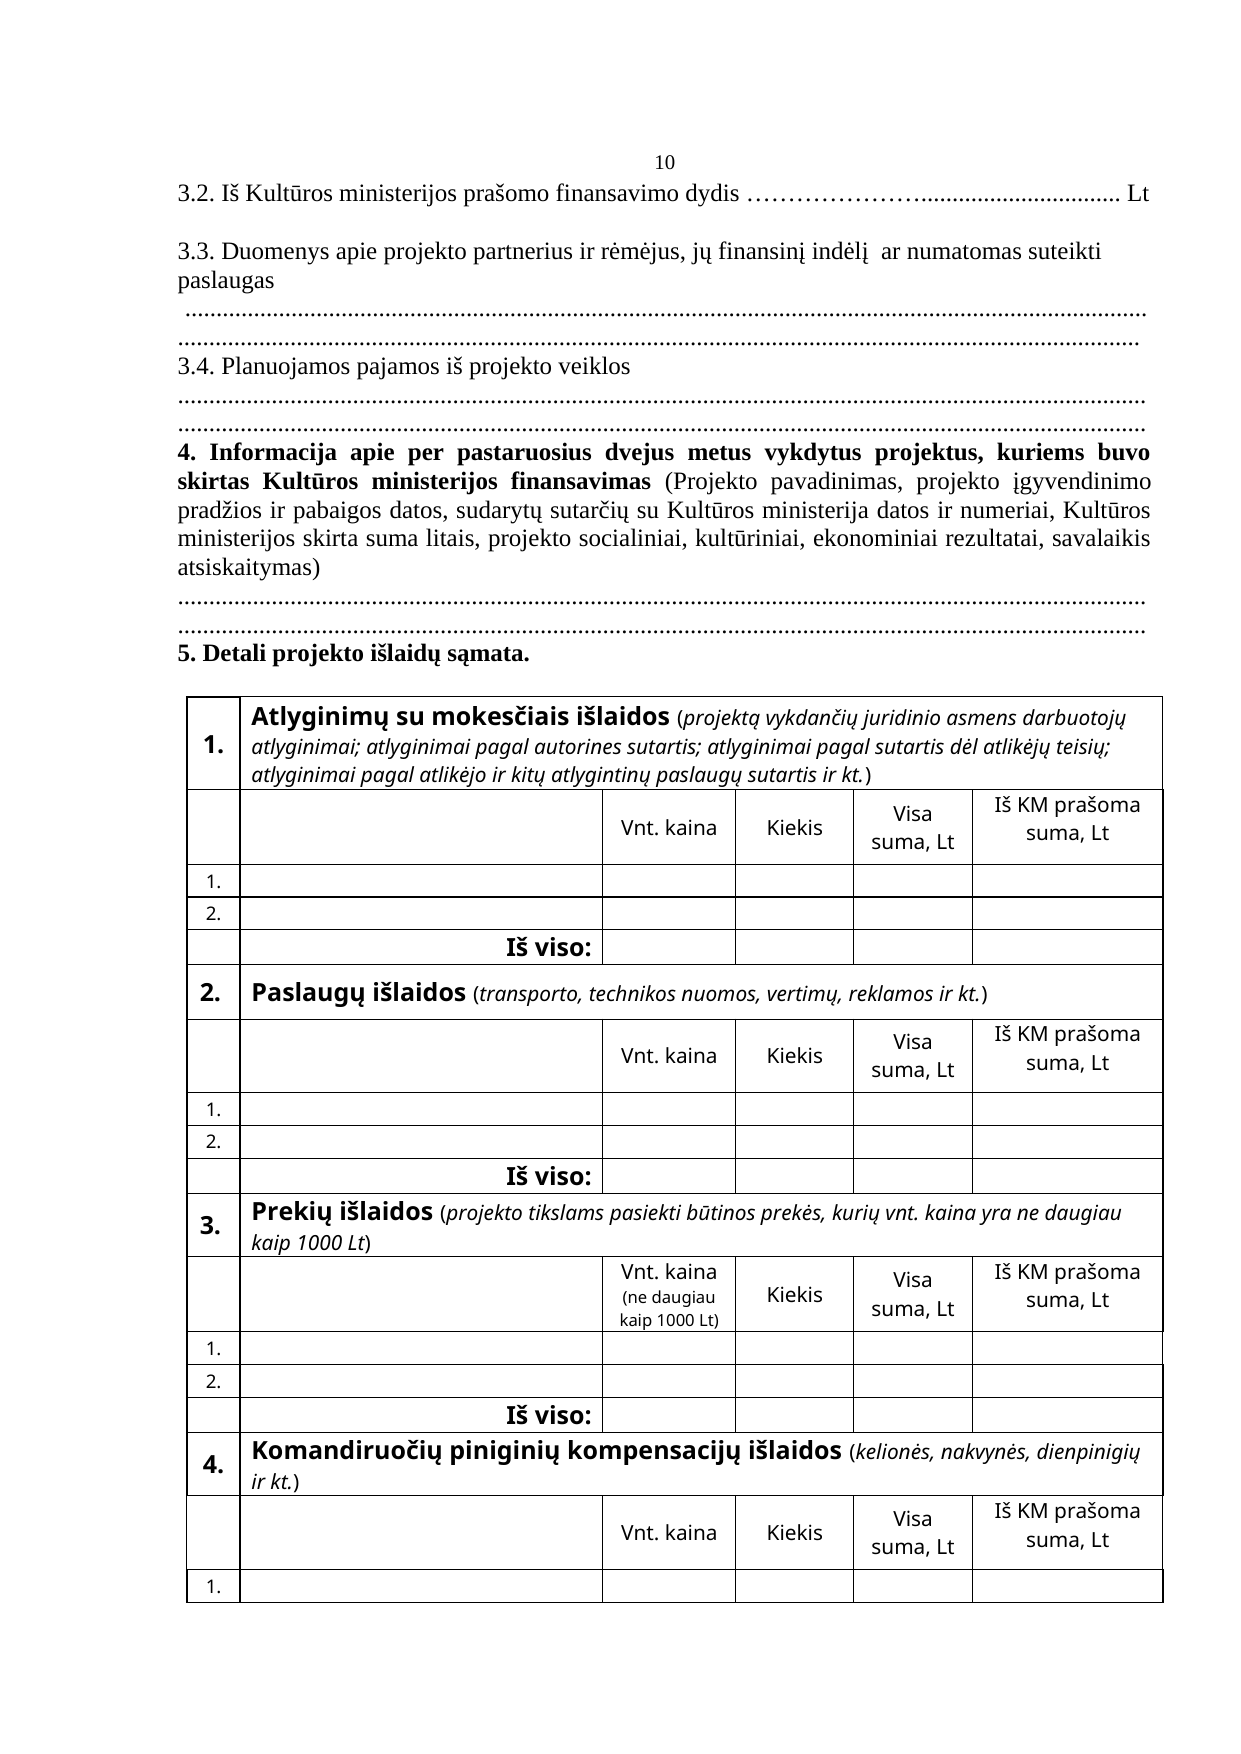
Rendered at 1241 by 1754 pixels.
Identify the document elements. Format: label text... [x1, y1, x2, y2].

table_cell Prekių išlaidos (projekto tikslams pasiekti būtinos prekės, kurių vnt. kaina yra ne daugiau kaip 1000 Lt) [241, 1194, 1162, 1256]
table_cell [603, 1570, 735, 1602]
table_cell [854, 1093, 972, 1125]
table_cell [603, 1365, 735, 1397]
table_cell Kiekis [736, 1496, 853, 1569]
table_cell [1164, 1569, 1240, 1602]
table_cell [603, 1398, 735, 1432]
table_cell [736, 1159, 853, 1193]
text ........................................................................................................................................................... [177, 408, 1152, 437]
table_cell [854, 1398, 972, 1432]
table_cell [854, 1570, 972, 1602]
table_cell [187, 1496, 239, 1569]
table_header Atlyginimų su mokesčiais išlaidos (projektą vykdančių juridinio asmens darbuotojų atlyginimai; atlyginimai pagal autorines sutartis; atlyginimai pagal sutartis dėl atlikėjų teisių; atlyginimai pagal atlikėjo ir kitų atlygintinų paslaugų sutartis ir kt.) [241, 697, 1162, 789]
table_cell Iš KM prašoma suma, Lt [973, 790, 1162, 864]
table_cell [241, 1332, 602, 1364]
table_cell [241, 1365, 602, 1397]
table_cell Kiekis [736, 1020, 853, 1092]
table_cell [188, 1257, 239, 1331]
text 3.2. Iš Kultūros ministerijos prašomo finansavimo dydis …………………................................ Lt [177, 178, 1152, 207]
table_cell [241, 898, 602, 929]
table_cell [973, 865, 1162, 896]
table_cell [736, 1126, 853, 1157]
table_cell 1. [188, 1332, 239, 1364]
table_cell Vnt. kaina [603, 1020, 735, 1092]
table_cell [1163, 1331, 1240, 1364]
table_cell Iš viso: [241, 1398, 602, 1432]
table_cell [603, 1126, 735, 1157]
table_cell [1164, 896, 1240, 929]
table_cell 3. [188, 1194, 239, 1256]
table_cell Vnt. kaina [603, 790, 735, 864]
table_cell [854, 1332, 972, 1364]
table_cell [241, 1496, 602, 1569]
table_cell [241, 1570, 602, 1602]
table_cell [736, 898, 853, 929]
table_cell [1164, 864, 1240, 896]
table_cell [736, 930, 853, 964]
table_cell [1164, 789, 1240, 864]
table_cell Visa suma, Lt [854, 790, 972, 864]
table_cell [1164, 1364, 1240, 1397]
table_cell [241, 865, 602, 896]
table_cell [188, 1398, 239, 1432]
table_cell 1. [188, 1093, 239, 1125]
table_cell [736, 1570, 853, 1602]
table_cell 1. [188, 865, 239, 896]
table_cell [854, 930, 972, 964]
table_cell [1164, 1256, 1240, 1331]
table_cell [1164, 1092, 1240, 1125]
table_cell Iš KM prašoma suma, Lt [973, 1257, 1162, 1331]
table_cell [854, 898, 972, 929]
table_cell [736, 865, 853, 896]
table_cell [188, 1159, 239, 1193]
table_cell [603, 898, 735, 929]
table_cell 1. [188, 1570, 239, 1602]
table_cell Vnt. kaina (ne daugiau kaip 1000 Lt) [603, 1257, 735, 1331]
table_cell [188, 1020, 239, 1092]
table_cell [241, 790, 602, 864]
table_cell Iš KM prašoma suma, Lt [973, 1020, 1162, 1092]
table_cell [188, 930, 239, 964]
text ........................................................................................................................................................... [177, 610, 1152, 638]
table_cell Iš viso: [241, 930, 602, 964]
table_cell [973, 1093, 1162, 1125]
text .......................................................................................................................................................... [177, 293, 1152, 322]
table_cell [854, 1126, 972, 1157]
table_cell [1164, 1432, 1240, 1495]
table_cell [1164, 1019, 1240, 1092]
table_cell [736, 1398, 853, 1432]
text 3.3. Duomenys apie projekto partnerius ir rėmėjus, jų finansinį indėlį ar numatomas suteikti paslaugas [177, 236, 1152, 293]
table_cell 2. [188, 1365, 239, 1397]
table_cell [603, 1159, 735, 1193]
table_cell [603, 1332, 735, 1364]
table_cell Visa suma, Lt [854, 1020, 972, 1092]
table_cell [241, 1020, 602, 1092]
text 3.4. Planuojamos pajamos iš projekto veiklos [177, 351, 1152, 380]
table_header 1. [188, 698, 239, 789]
table_cell [736, 1093, 853, 1125]
text ........................................................................................................................................................... [177, 581, 1152, 610]
table_cell [736, 1365, 853, 1397]
table_cell Visa suma, Lt [854, 1496, 972, 1569]
table_cell [241, 1126, 602, 1157]
text .......................................................................................................................................................... [177, 322, 1152, 351]
table_cell Vnt. kaina [603, 1496, 735, 1569]
table_cell [854, 865, 972, 896]
table_cell Kiekis [736, 790, 853, 864]
table_cell [973, 1126, 1162, 1157]
table_cell [603, 930, 735, 964]
table_cell [854, 1365, 972, 1397]
table_cell [1164, 1158, 1240, 1193]
table_cell 2. [188, 1126, 239, 1157]
table_cell Kiekis [736, 1257, 853, 1331]
table_cell Visa suma, Lt [854, 1257, 972, 1331]
table_cell [603, 1093, 735, 1125]
table_cell Iš KM prašoma suma, Lt [973, 1496, 1162, 1569]
text 5. Detali projekto išlaidų sąmata. [177, 638, 1152, 667]
table_cell 2. [188, 965, 239, 1018]
table_cell [188, 790, 239, 864]
table_cell [973, 1365, 1162, 1397]
table_cell 4. [188, 1433, 239, 1495]
table_cell [854, 1159, 972, 1193]
table_cell [973, 930, 1162, 964]
table_cell [1164, 929, 1240, 964]
table_cell [1164, 1397, 1240, 1432]
table_cell Komandiruočių piniginių kompensacijų išlaidos (kelionės, nakvynės, dienpinigių ir kt.) [241, 1433, 1162, 1495]
table_cell [1164, 1193, 1240, 1256]
table_cell [1164, 964, 1240, 1018]
text ........................................................................................................................................................... [177, 380, 1152, 408]
table_cell Paslaugų išlaidos (transporto, technikos nuomos, vertimų, reklamos ir kt.) [241, 965, 1162, 1018]
table_cell [241, 1093, 602, 1125]
table_cell 2. [188, 898, 239, 929]
table_cell Iš viso: [241, 1159, 602, 1193]
table_cell [973, 1159, 1162, 1193]
table_cell [241, 1257, 602, 1331]
table_header [1163, 696, 1240, 789]
table_cell [603, 865, 735, 896]
table_cell [973, 898, 1162, 929]
table_cell [973, 1398, 1162, 1432]
table_cell [973, 1332, 1162, 1364]
text 4. Informacija apie per pastaruosius dvejus metus vykdytus projektus, kuriems buvo skirtas Kultūros ministerijos finansavimas (Projekto pavadinimas, projekto įgyvendinimo pradžios ir pabaigos datos, sudarytų sutarčių su Kultūros ministerija datos ir numeriai, Kultūros ministerijos skirta suma litais, projekto socialiniai, kultūriniai, ekonominiai rezultatai, savalaikis atsiskaitymas) [177, 437, 1152, 581]
table_cell [1163, 1495, 1240, 1569]
table_cell [973, 1570, 1162, 1602]
table_cell [736, 1332, 853, 1364]
table_cell [1164, 1125, 1240, 1157]
